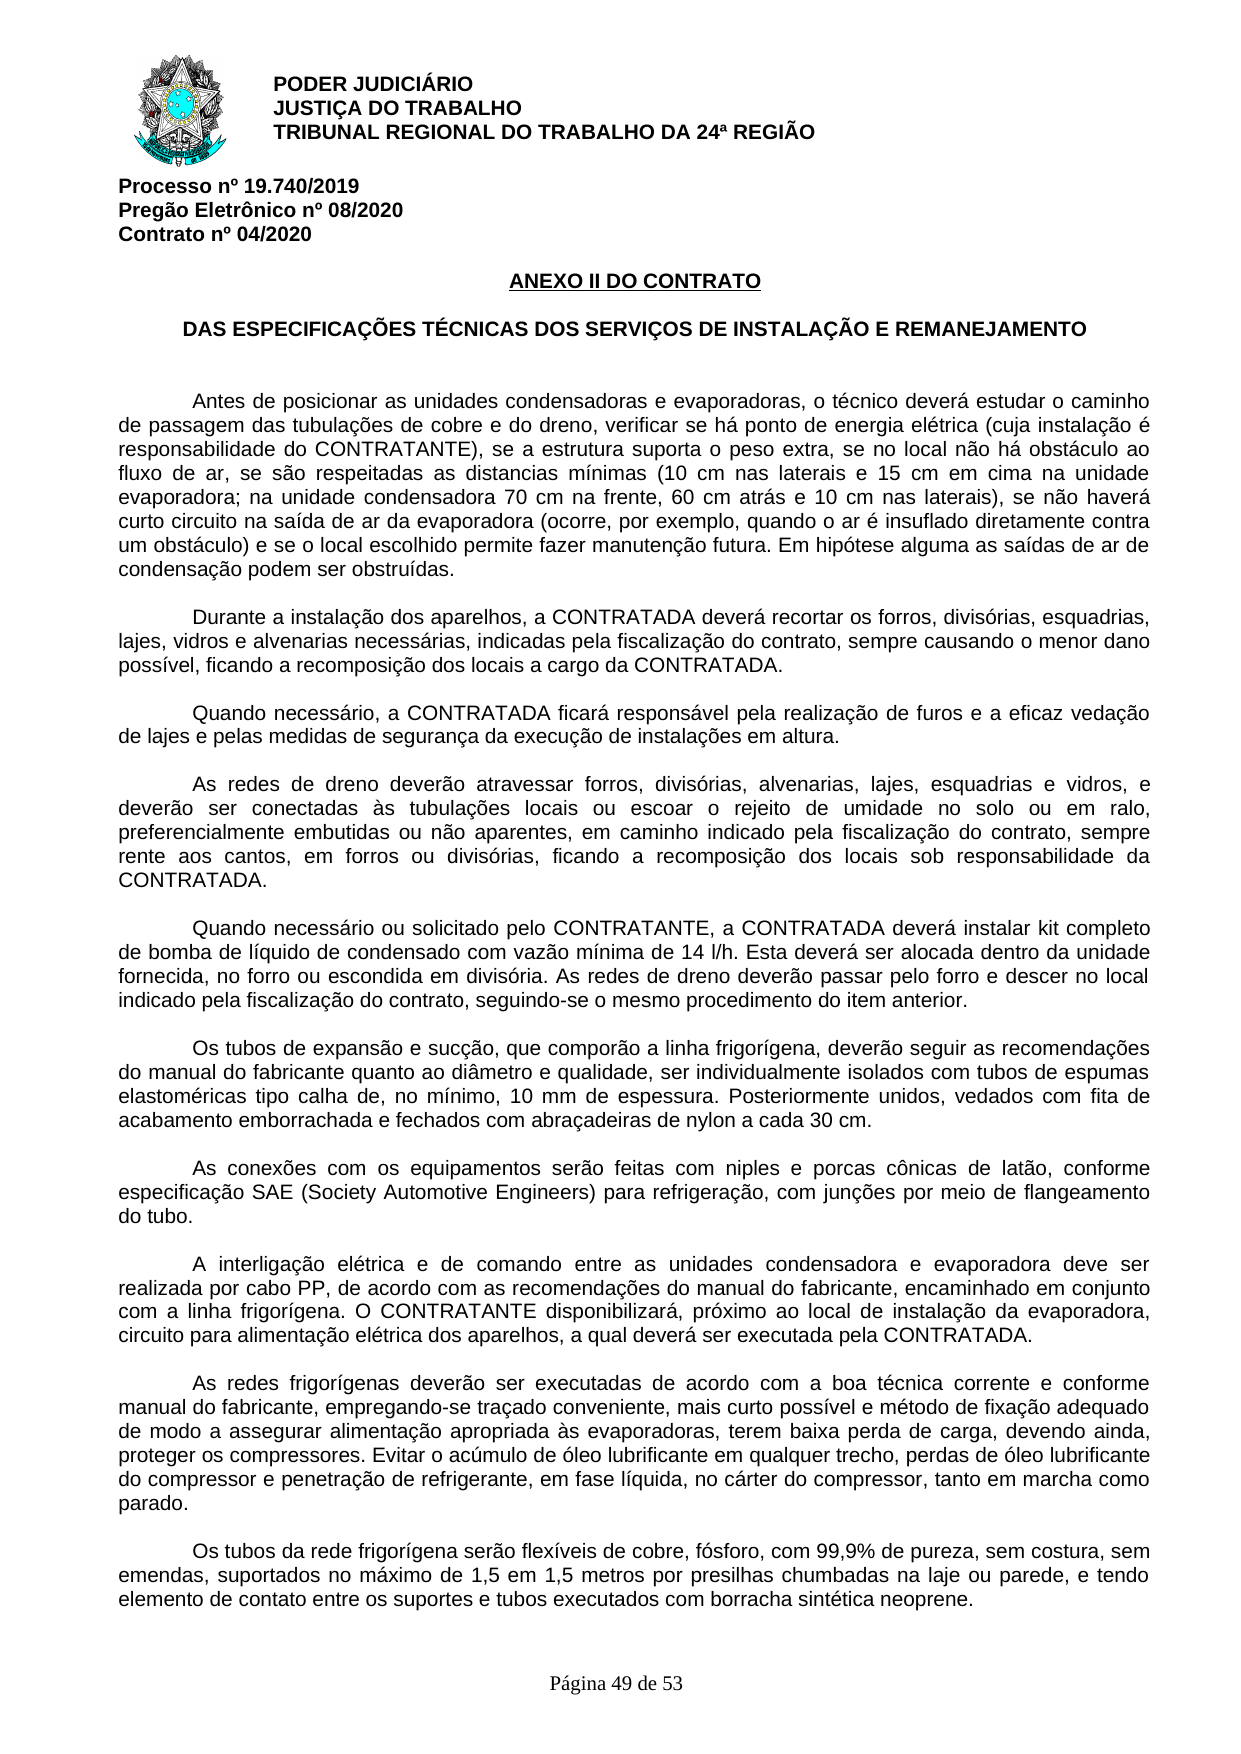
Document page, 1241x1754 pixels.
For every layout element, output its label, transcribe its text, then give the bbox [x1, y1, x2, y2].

text Os tubos da rede frigorígena serão flexíveis de cobre, fósforo, com 99,9% de pureza, sem costura, sem emendas, suportados no máximo de 1,5 em 1,5 metros por presilhas chumbadas na laje ou parede, e tendo elemento de contato entre os suportes e tubos executados com borracha sintética neoprene. [118, 1539, 1152, 1611]
text DAS ESPECIFICAÇÕES TÉCNICAS DOS SERVIÇOS DE INSTALAÇÃO E REMANEJAMENTO [118, 317, 1152, 341]
text As conexões com os equipamentos serão feitas com niples e porcas cônicas de latão, conforme especificação SAE (Society Automotive Engineers) para refrigeração, com junções por meio de flangeamento do tubo. [118, 1156, 1152, 1227]
text Quando necessário ou solicitado pelo CONTRATANTE, a CONTRATADA deverá instalar kit completo de bomba de líquido de condensado com vazão mínima de 14 l/h. Esta deverá ser alocada dentro da unidade fornecida, no forro ou escondida em divisória. As redes de dreno deverão passar pelo forro e descer no local indicado pela fiscalização do contrato, seguindo-se o mesmo procedimento do item anterior. [118, 916, 1152, 1012]
text Quando necessário, a CONTRATADA ficará responsável pela realização de furos e a eficaz vedação de lajes e pelas medidas de segurança da execução de instalações em altura. [118, 700, 1152, 748]
text As redes frigorígenas deverão ser executadas de acordo com a boa técnica corrente e conforme manual do fabricante, empregando-se traçado conveniente, mais curto possível e método de fixação adequado de modo a assegurar alimentação apropriada às evaporadoras, terem baixa perda de carga, devendo ainda, proteger os compressores. Evitar o acúmulo de óleo lubrificante em qualquer trecho, perdas de óleo lubrificante do compressor e penetração de refrigerante, em fase líquida, no cárter do compressor, tanto em marcha como parado. [118, 1371, 1152, 1515]
text Antes de posicionar as unidades condensadoras e evaporadoras, o técnico deverá estudar o caminho de passagem das tubulações de cobre e do dreno, verificar se há ponto de energia elétrica (cuja instalação é responsabilidade do CONTRATANTE), se a estrutura suporta o peso extra, se no local não há obstáculo ao fluxo de ar, se são respeitadas as distancias mínimas (10 cm nas laterais e 15 cm em cima na unidade evaporadora; na unidade condensadora 70 cm na frente, 60 cm atrás e 10 cm nas laterais), se não haverá curto circuito na saída de ar da evaporadora (ocorre, por exemplo, quando o ar é insuflado diretamente contra um obstáculo) e se o local escolhido permite fazer manutenção futura. Em hipótese alguma as saídas de ar de condensação podem ser obstruídas. [118, 389, 1152, 581]
text A interligação elétrica e de comando entre as unidades condensadora e evaporadora deve ser realizada por cabo PP, de acordo com as recomendações do manual do fabricante, encaminhado em conjunto com a linha frigorígena. O CONTRATANTE disponibilizará, próximo ao local de instalação da evaporadora, circuito para alimentação elétrica dos aparelhos, a qual deverá ser executada pela CONTRATADA. [118, 1251, 1152, 1347]
text ANEXO II DO CONTRATO [118, 270, 1152, 293]
picture [133, 55, 228, 167]
text As redes de dreno deverão atravessar forros, divisórias, alvenarias, lajes, esquadrias e vidros, e deverão ser conectadas às tubulações locais ou escoar o rejeito de umidade no solo ou em ralo, preferencialmente embutidas ou não aparentes, em caminho indicado pela fiscalização do contrato, sempre rente aos cantos, em forros ou divisórias, ficando a recomposição dos locais sob responsabilidade da CONTRATADA. [118, 772, 1152, 892]
text Durante a instalação dos aparelhos, a CONTRATADA deverá recortar os forros, divisórias, esquadrias, lajes, vidros e alvenarias necessárias, indicadas pela fiscalização do contrato, sempre causando o menor dano possível, ficando a recomposição dos locais a cargo da CONTRATADA. [118, 604, 1152, 676]
text Os tubos de expansão e sucção, que comporão a linha frigorígena, deverão seguir as recomendações do manual do fabricante quanto ao diâmetro e qualidade, ser individualmente isolados com tubos de espumas elastoméricas tipo calha de, no mínimo, 10 mm de espessura. Posteriormente unidos, vedados com fita de acabamento emborrachada e fechados com abraçadeiras de nylon a cada 30 cm. [118, 1036, 1152, 1132]
